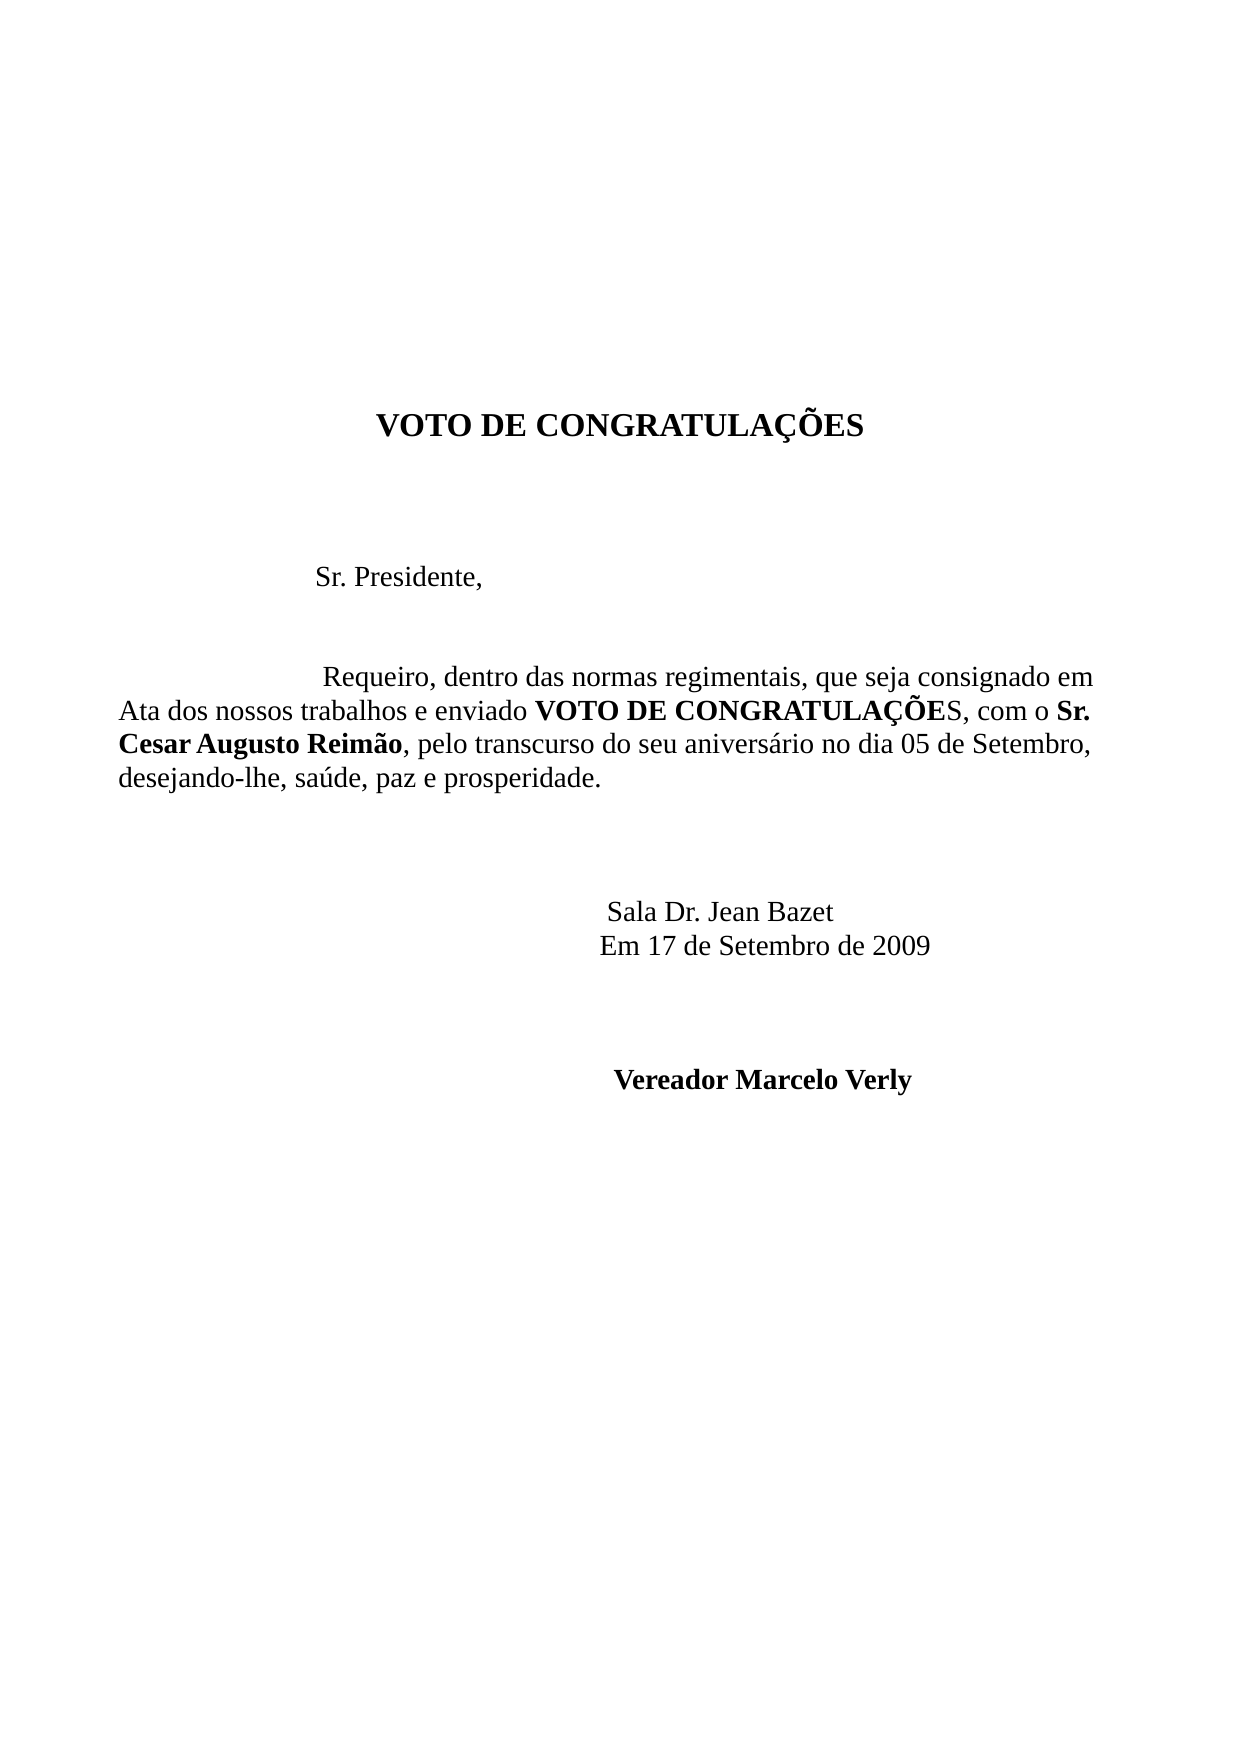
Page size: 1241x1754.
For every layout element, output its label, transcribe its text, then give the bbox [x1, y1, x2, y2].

text Sala Dr. Jean Bazet [118, 894, 1122, 928]
text Em 17 de Setembro de 2009 [118, 928, 1122, 961]
text Vereador Marcelo Verly [118, 1062, 1122, 1096]
text Requeiro, dentro das normas regimentais, que seja consignado em Ata dos nossos trabalhos e enviado VOTO DE CONGRATULAÇÕES, com o Sr. Cesar Augusto Reimão, pelo transcurso do seu aniversário no dia 05 de Setembro, desejando-lhe, saúde, paz e prosperidade. [118, 659, 1122, 794]
text Sr. Presidente, [118, 559, 1122, 592]
text VOTO DE CONGRATULAÇÕES [118, 406, 1122, 444]
